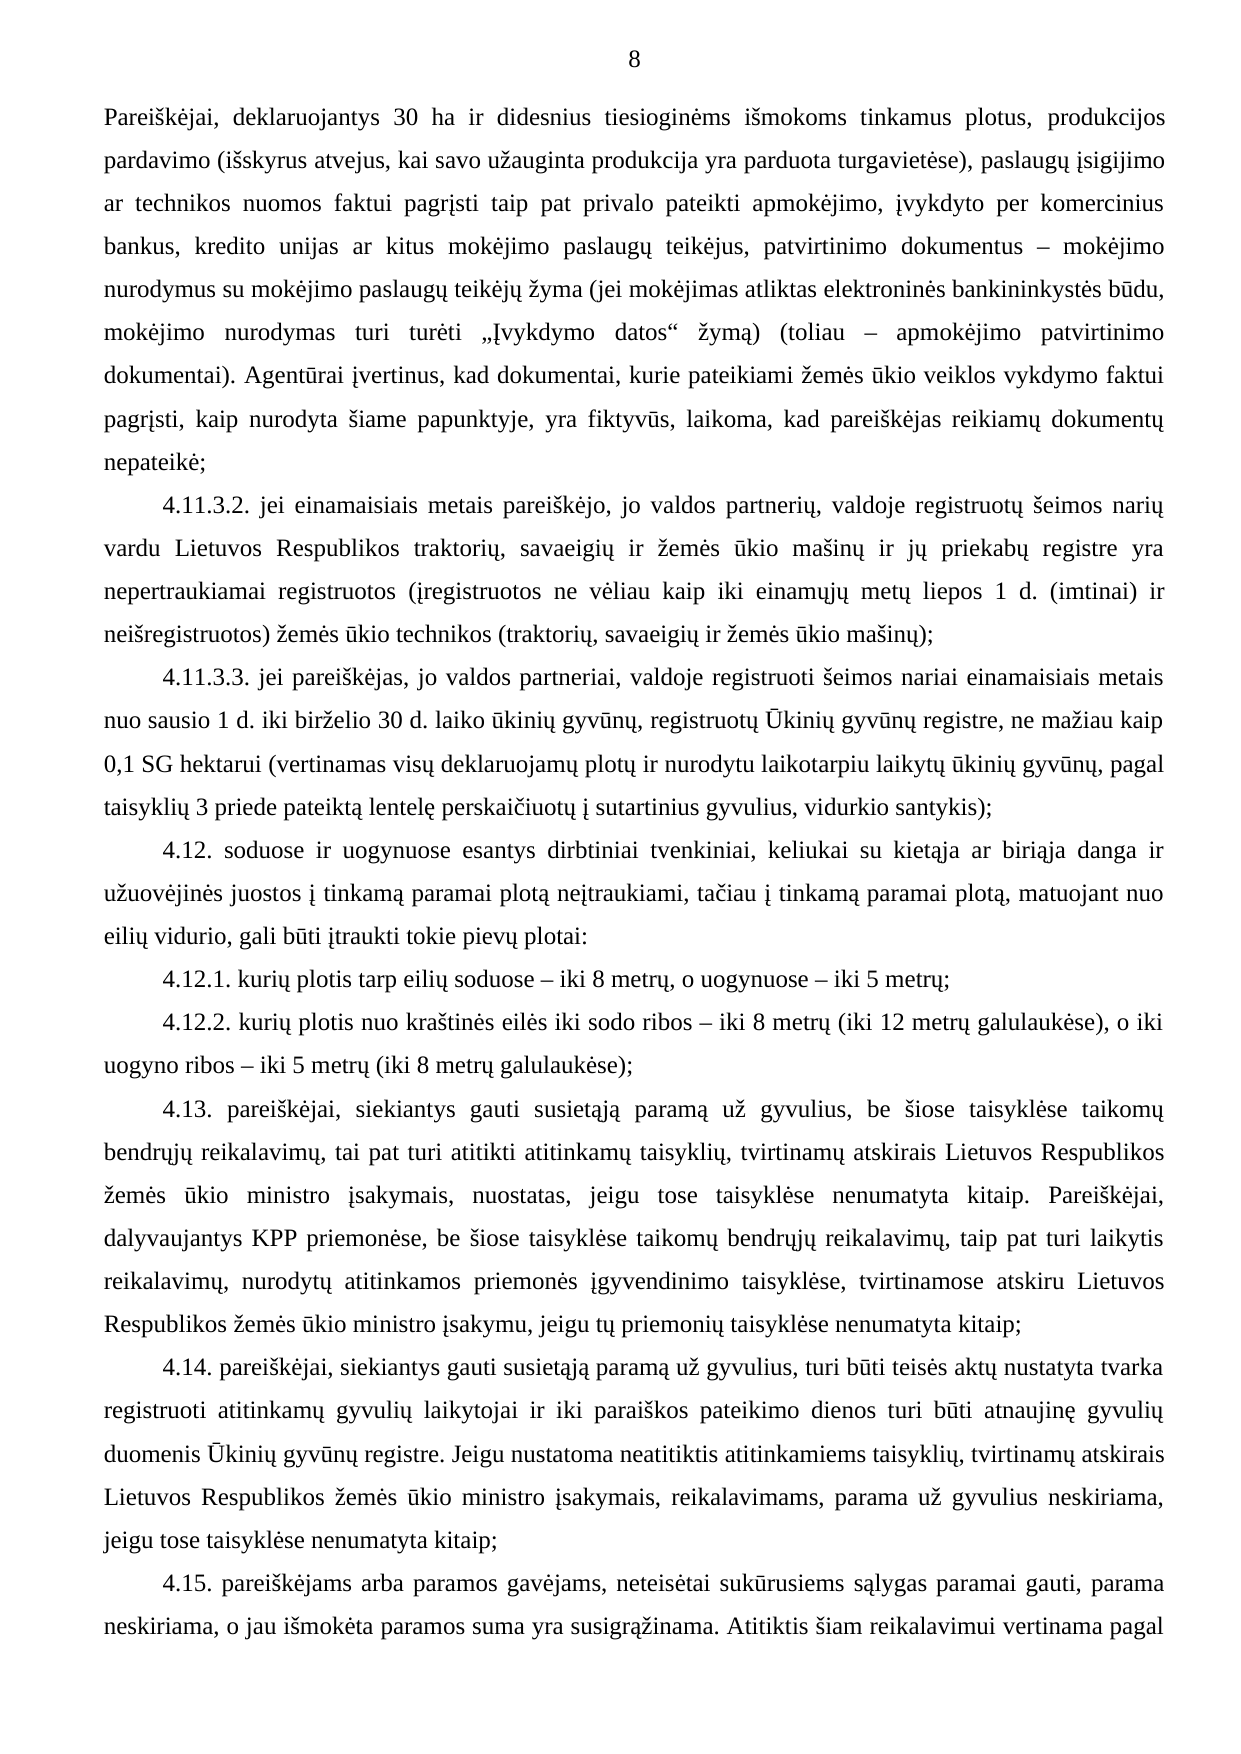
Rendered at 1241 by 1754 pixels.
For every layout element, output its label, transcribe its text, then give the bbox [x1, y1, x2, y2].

text 4.12.1. kurių plotis tarp eilių soduose – iki 8 metrų, o uogynuose – iki 5 metrų; [103, 964, 1165, 993]
text 4.11.3.2. jei einamaisiais metais pareiškėjo, jo valdos partnerių, valdoje registruotų šeimos narių vardu Lietuvos Respublikos traktorių, savaeigių ir žemės ūkio mašinų ir jų priekabų registre yra nepertraukiamai registruotos (įregistruotos ne vėliau kaip iki einamųjų metų liepos 1 d. (imtinai) ir neišregistruotos) žemės ūkio technikos (traktorių, savaeigių ir žemės ūkio mašinų); [103, 490, 1165, 648]
text 4.12.2. kurių plotis nuo kraštinės eilės iki sodo ribos – iki 8 metrų (iki 12 metrų galulaukėse), o iki uogyno ribos – iki 5 metrų (iki 8 metrų galulaukėse); [103, 1007, 1165, 1079]
text 4.13. pareiškėjai, siekiantys gauti susietąją paramą už gyvulius, be šiose taisyklėse taikomų bendrųjų reikalavimų, tai pat turi atitikti atitinkamų taisyklių, tvirtinamų atskirais Lietuvos Respublikos žemės ūkio ministro įsakymais, nuostatas, jeigu tose taisyklėse nenumatyta kitaip. Pareiškėjai, dalyvaujantys KPP priemonėse, be šiose taisyklėse taikomų bendrųjų reikalavimų, taip pat turi laikytis reikalavimų, nurodytų atitinkamos priemonės įgyvendinimo taisyklėse, tvirtinamose atskiru Lietuvos Respublikos žemės ūkio ministro įsakymu, jeigu tų priemonių taisyklėse nenumatyta kitaip; [103, 1094, 1165, 1338]
text Pareiškėjai, deklaruojantys 30 ha ir didesnius tiesioginėms išmokoms tinkamus plotus, produkcijos pardavimo (išskyrus atvejus, kai savo užauginta produkcija yra parduota turgavietėse), paslaugų įsigijimo ar technikos nuomos faktui pagrįsti taip pat privalo pateikti apmokėjimo, įvykdyto per komercinius bankus, kredito unijas ar kitus mokėjimo paslaugų teikėjus, patvirtinimo dokumentus – mokėjimo nurodymus su mokėjimo paslaugų teikėjų žyma (jei mokėjimas atliktas elektroninės bankininkystės būdu, mokėjimo nurodymas turi turėti „Įvykdymo datos“ žymą) (toliau – apmokėjimo patvirtinimo dokumentai). Agentūrai įvertinus, kad dokumentai, kurie pateikiami žemės ūkio veiklos vykdymo faktui pagrįsti, kaip nurodyta šiame papunktyje, yra fiktyvūs, laikoma, kad pareiškėjas reikiamų dokumentų nepateikė; [103, 102, 1165, 476]
text 4.15. pareiškėjams arba paramos gavėjams, neteisėtai sukūrusiems sąlygas paramai gauti, parama neskiriama, o jau išmokėta paramos suma yra susigrąžinama. Atitiktis šiam reikalavimui vertinama pagal [103, 1568, 1165, 1640]
text 4.12. soduose ir uogynuose esantys dirbtiniai tvenkiniai, keliukai su kietąja ar biriąja danga ir užuovėjinės juostos į tinkamą paramai plotą neįtraukiami, tačiau į tinkamą paramai plotą, matuojant nuo eilių vidurio, gali būti įtraukti tokie pievų plotai: [103, 835, 1165, 950]
text 4.14. pareiškėjai, siekiantys gauti susietąją paramą už gyvulius, turi būti teisės aktų nustatyta tvarka registruoti atitinkamų gyvulių laikytojai ir iki paraiškos pateikimo dienos turi būti atnaujinę gyvulių duomenis Ūkinių gyvūnų registre. Jeigu nustatoma neatitiktis atitinkamiems taisyklių, tvirtinamų atskirais Lietuvos Respublikos žemės ūkio ministro įsakymais, reikalavimams, parama už gyvulius neskiriama, jeigu tose taisyklėse nenumatyta kitaip; [103, 1352, 1165, 1554]
text 4.11.3.3. jei pareiškėjas, jo valdos partneriai, valdoje registruoti šeimos nariai einamaisiais metais nuo sausio 1 d. iki birželio 30 d. laiko ūkinių gyvūnų, registruotų Ūkinių gyvūnų registre, ne mažiau kaip 0,1 SG hektarui (vertinamas visų deklaruojamų plotų ir nurodytu laikotarpiu laikytų ūkinių gyvūnų, pagal taisyklių 3 priede pateiktą lentelę perskaičiuotų į sutartinius gyvulius, vidurkio santykis); [103, 662, 1165, 821]
